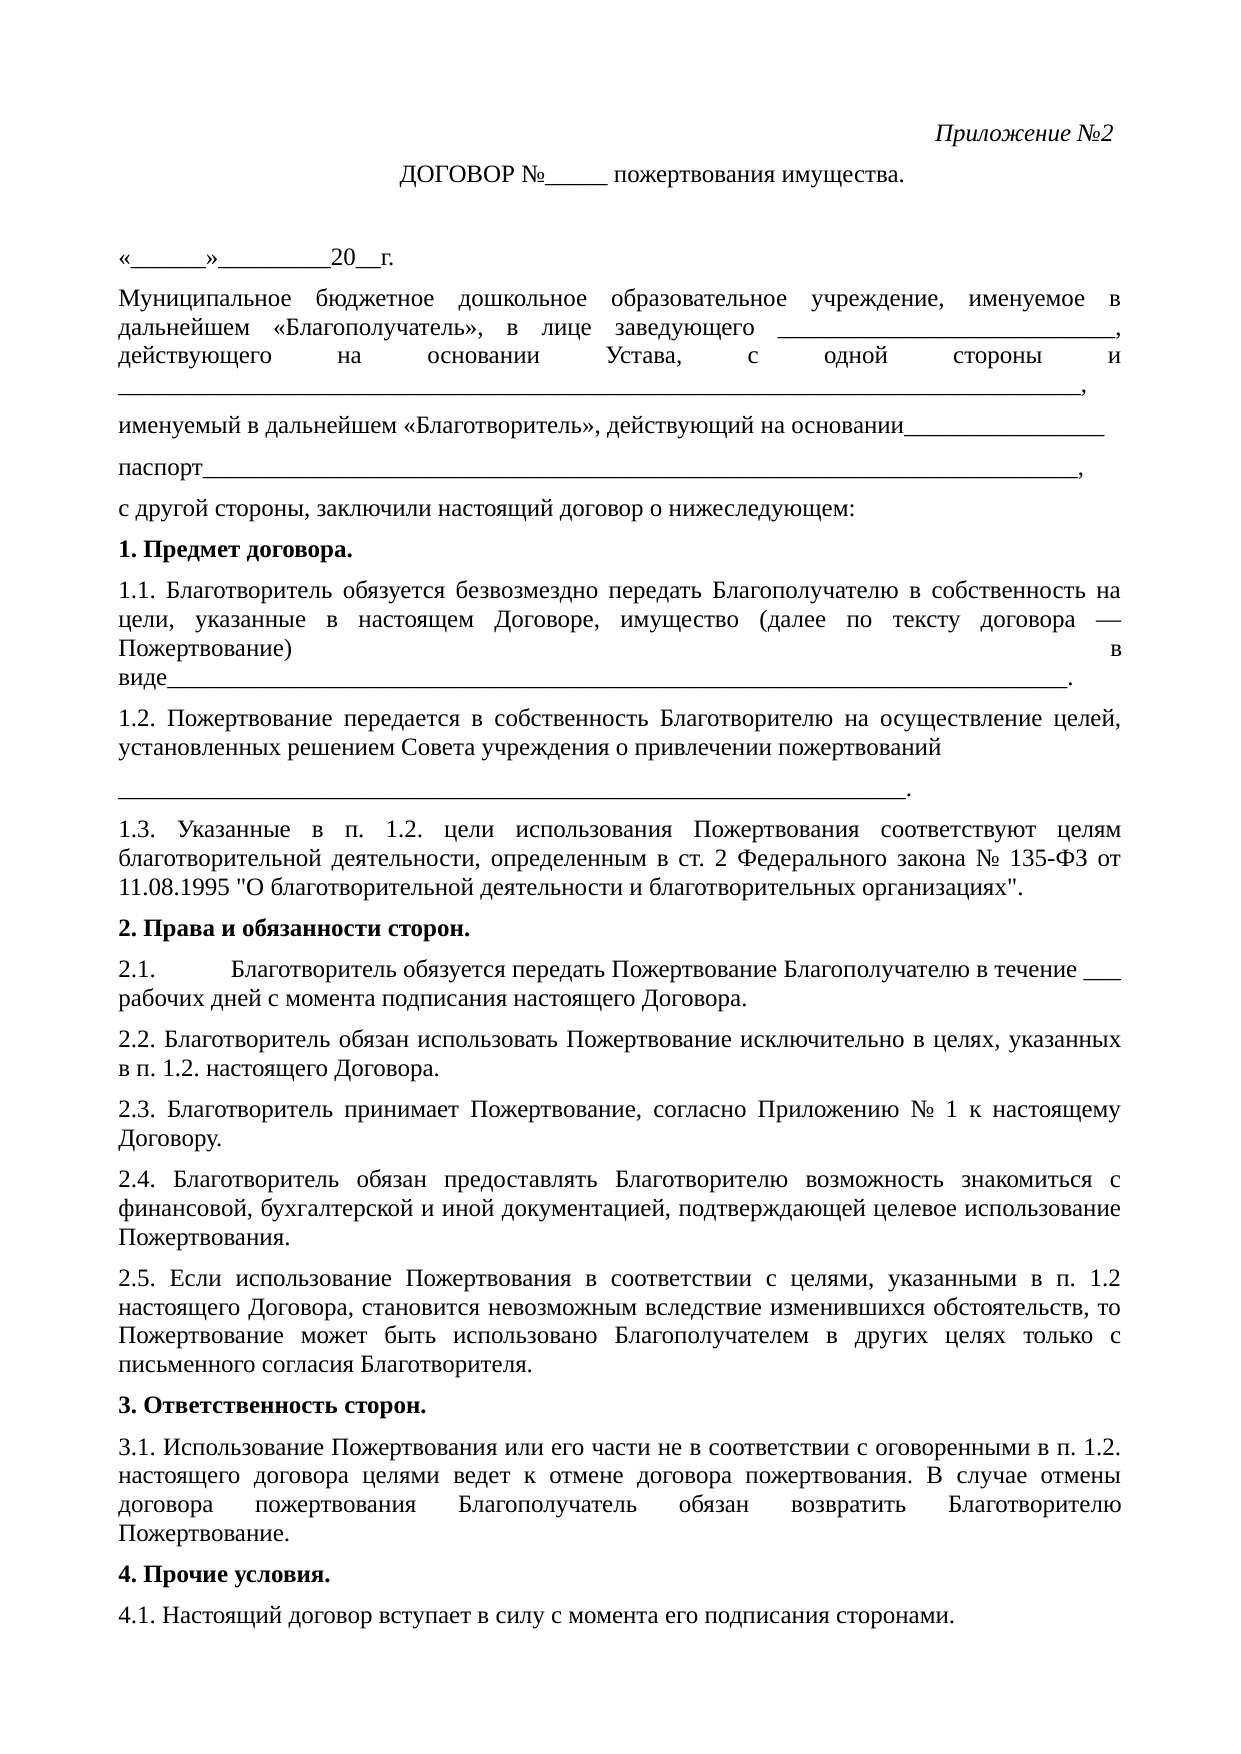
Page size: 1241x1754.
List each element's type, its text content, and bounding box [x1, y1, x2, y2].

text 1.3. Указанные в п. 1.2. цели использования Пожертвования соответствуют целям благотворительной деятельности, определенным в ст. 2 Федерального закона № 135-ФЗ от 11.08.1995 "О благотворительной деятельности и благотворительных организациях". [118, 814, 1122, 901]
list Благотворитель обязуется передать Пожертвование Благополучателю в течение ___ рабочих дней с момента подписания настоящего Договора. [118, 954, 1122, 1012]
text Приложение №2 [118, 118, 1122, 147]
text Муниципальное бюджетное дошкольное образовательное учреждение, именуемое в дальнейшем «Благополучатель», в лице заведующего ___________________________, действующего на основании Устава, с одной стороны и _____________________________________________________________________________, [118, 283, 1122, 398]
text 2. Права и обязанности сторон. [118, 913, 1122, 942]
text именуемый в дальнейшем «Благотворитель», действующий на основании________________ [118, 411, 1122, 439]
text паспорт______________________________________________________________________, [118, 452, 1122, 481]
text 4. Прочие условия. [118, 1559, 1122, 1588]
text ДОГОВОР №_____ пожертвования имущества. [118, 159, 1122, 188]
text с другой стороны, заключили настоящий договор о нижеследующем: [118, 493, 1122, 522]
text 3.1. Использование Пожертвования или его части не в соответствии с оговоренными в п. 1.2. настоящего договора целями ведет к отмене договора пожертвования. В случае отмены договора пожертвования Благополучатель обязан возвратить Благотворителю Пожертвование. [118, 1432, 1122, 1547]
text 4.1. Настоящий договор вступает в силу с момента его подписания сторонами. [118, 1601, 1122, 1629]
text «______»_________20__г. [118, 242, 1122, 271]
text 1. Предмет договора. [118, 534, 1122, 563]
text 2.4. Благотворитель обязан предоставлять Благотворителю возможность знакомиться с финансовой, бухгалтерской и иной документацией, подтверждающей целевое использование Пожертвования. [118, 1164, 1122, 1251]
text _______________________________________________________________. [118, 773, 1122, 802]
text 2.5. Если использование Пожертвования в соответствии с целями, указанными в п. 1.2 настоящего Договора, становится невозможным вследствие изменившихся обстоятельств, то Пожертвование может быть использовано Благополучателем в других целях только с письменного согласия Благотворителя. [118, 1263, 1122, 1378]
text 2.3. Благотворитель принимает Пожертвование, согласно Приложению № 1 к настоящему Договору. [118, 1094, 1122, 1152]
text 1.2. Пожертвование передается в собственность Благотворителю на осуществление целей, установленных решением Совета учреждения о привлечении пожертвований [118, 703, 1122, 761]
text 1.1. Благотворитель обязуется безвозмездно передать Благополучателю в собственность на цели, указанные в настоящем Договоре, имущество (далее по тексту договора — Пожертвование) в виде________________________________________________________________________. [118, 576, 1122, 691]
text 3. Ответственность сторон. [118, 1391, 1122, 1419]
list 2.2. Благотворитель обязан использовать Пожертвование исключительно в целях, указанных в п. 1.2. настоящего Договора. [118, 1024, 1122, 1082]
